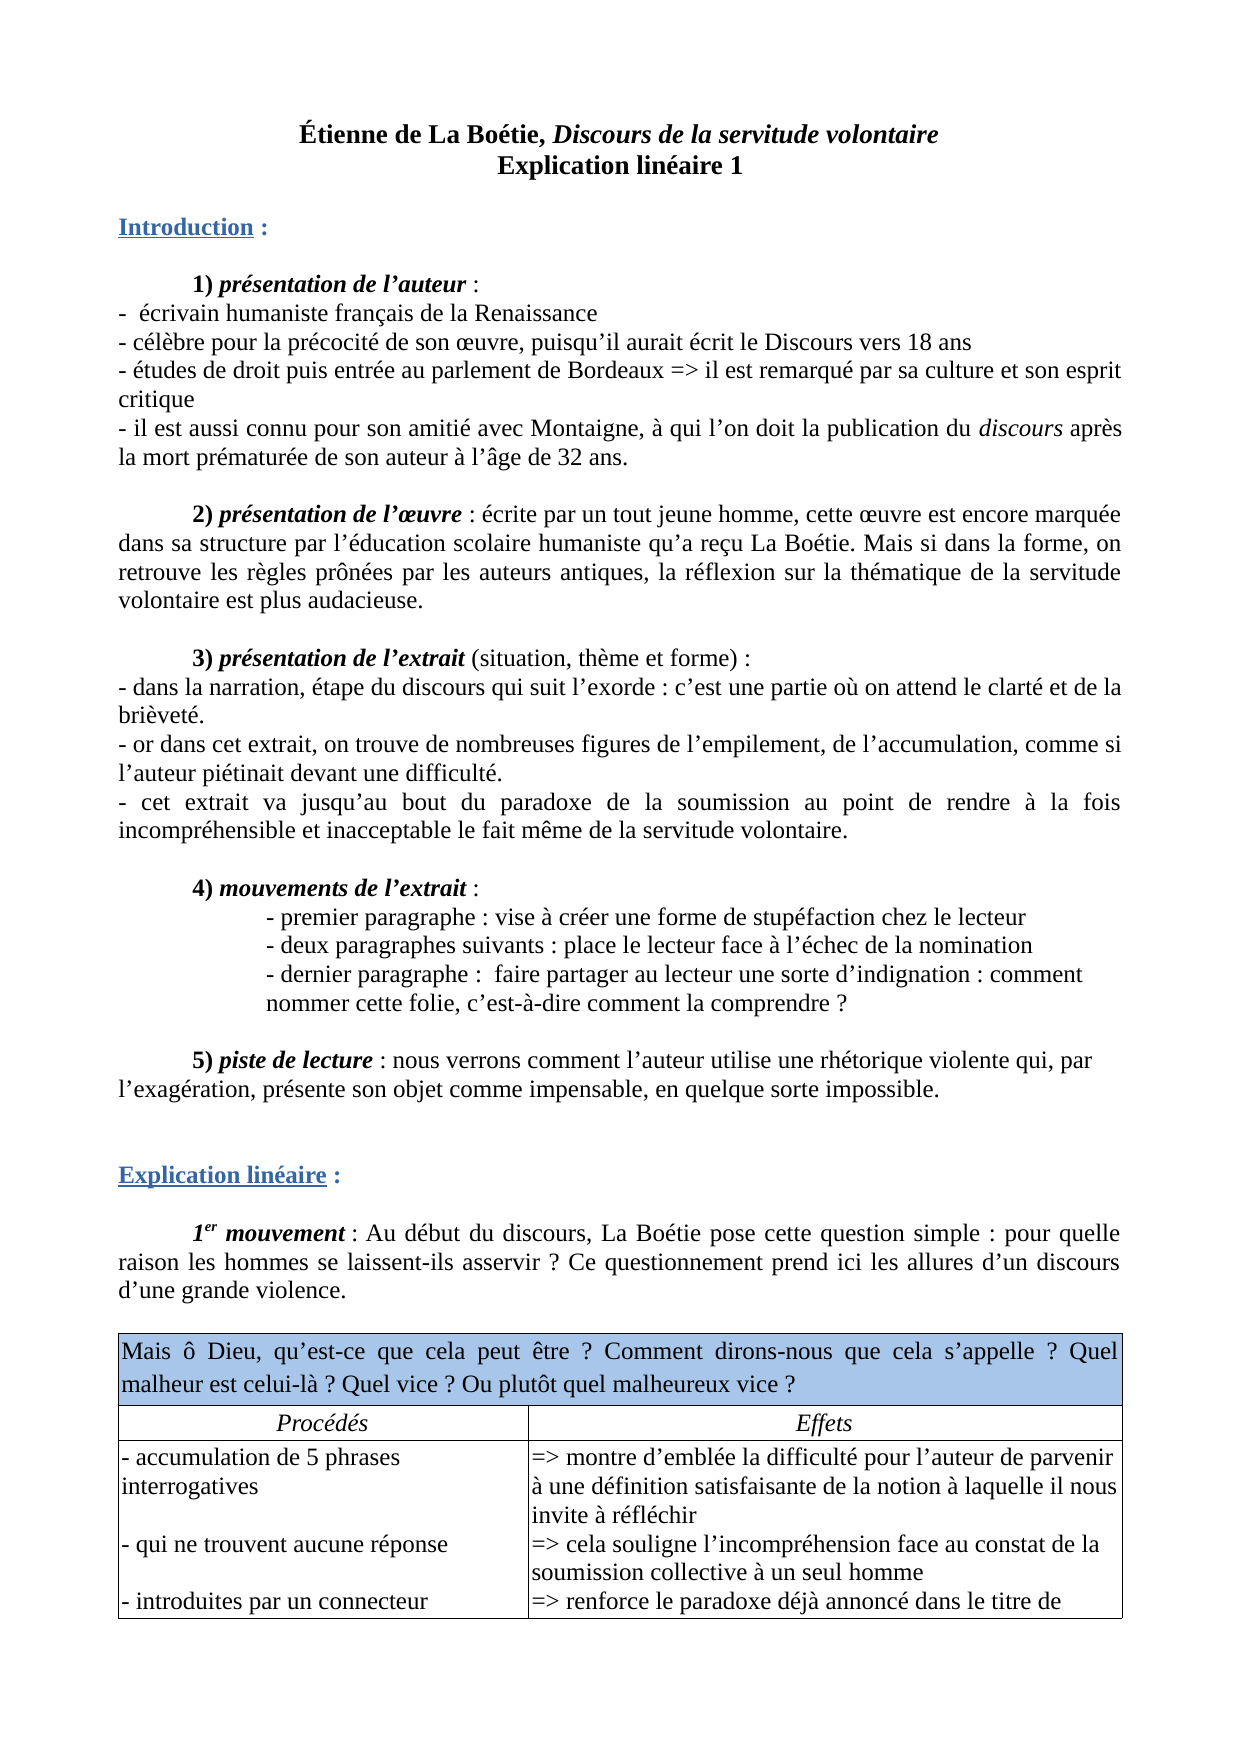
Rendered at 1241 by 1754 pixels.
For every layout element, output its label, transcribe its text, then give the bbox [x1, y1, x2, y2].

text Explication linéaire : [118, 1160, 1122, 1189]
text - écrivain humaniste français de la Renaissance [118, 298, 1122, 327]
text - dernier paragraphe : faire partager au lecteur une sorte d’indignation : comment nommer cette folie, c’est-à-dire comment la comprendre ? [118, 959, 1122, 1017]
text - cet extrait va jusqu’au bout du paradoxe de la soumission au point de rendre à la fois incompréhensible et inacceptable le fait même de la servitude volontaire. [118, 787, 1122, 844]
text - célèbre pour la précocité de son œuvre, puisqu’il aurait écrit le Discours vers 18 ans [118, 327, 1122, 355]
text Introduction : [118, 212, 1122, 240]
text - or dans cet extrait, on trouve de nombreuses figures de l’empilement, de l’accumulation, comme si l’auteur piétinait devant une difficulté. [118, 729, 1122, 787]
text - études de droit puis entrée au parlement de Bordeaux => il est remarqué par sa culture et son esprit critique [118, 355, 1122, 413]
text - dans la narration, étape du discours qui suit l’exorde : c’est une partie où on attend le clarté et de la brièveté. [118, 672, 1122, 729]
table_header Mais ô Dieu, qu’est-ce que cela peut être ? Comment dirons-nous que cela s’appelle ? Quel malheur est celui-là ? Quel vice ? Ou plutôt quel malheureux vice ? [119, 1334, 1122, 1405]
table_cell - accumulation de 5 phrases interrogatives - qui ne trouvent aucune réponse - introduites par un connecteur [119, 1441, 528, 1618]
text - premier paragraphe : vise à créer une forme de stupéfaction chez le lecteur [118, 902, 1122, 930]
text 3) présentation de l’extrait (situation, thème et forme) : [118, 643, 1122, 672]
table_cell => montre d’emblée la difficulté pour l’auteur de parvenir à une définition satisfaisante de la notion à laquelle il nous invite à réfléchir => cela souligne l’incompréhension face au constat de la soumission collective à un seul homme => renforce le paradoxe déjà annoncé dans le titre de [529, 1441, 1122, 1618]
text 1er mouvement : Au début du discours, La Boétie pose cette question simple : pour quelle raison les hommes se laissent-ils asservir ? Ce questionnement prend ici les allures d’un discours d’une grande violence. [118, 1218, 1122, 1304]
text 4) mouvements de l’extrait : [118, 873, 1122, 902]
text Étienne de La Boétie, Discours de la servitude volontaire [118, 118, 1122, 149]
text 2) présentation de l’œuvre : écrite par un tout jeune homme, cette œuvre est encore marquée dans sa structure par l’éducation scolaire humaniste qu’a reçu La Boétie. Mais si dans la forme, on retrouve les règles prônées par les auteurs antiques, la réflexion sur la thématique de la servitude volontaire est plus audacieuse. [118, 499, 1122, 614]
text Explication linéaire 1 [118, 149, 1122, 180]
text 5) piste de lecture : nous verrons comment l’auteur utilise une rhétorique violente qui, par l’exagération, présente son objet comme impensable, en quelque sorte impossible. [118, 1045, 1122, 1103]
text - deux paragraphes suivants : place le lecteur face à l’échec de la nomination [118, 930, 1122, 959]
text 1) présentation de l’auteur : [118, 269, 1122, 298]
table_cell Effets [529, 1406, 1122, 1439]
text - il est aussi connu pour son amitié avec Montaigne, à qui l’on doit la publication du discours après la mort prématurée de son auteur à l’âge de 32 ans. [118, 413, 1122, 470]
table_cell Procédés [119, 1406, 528, 1439]
